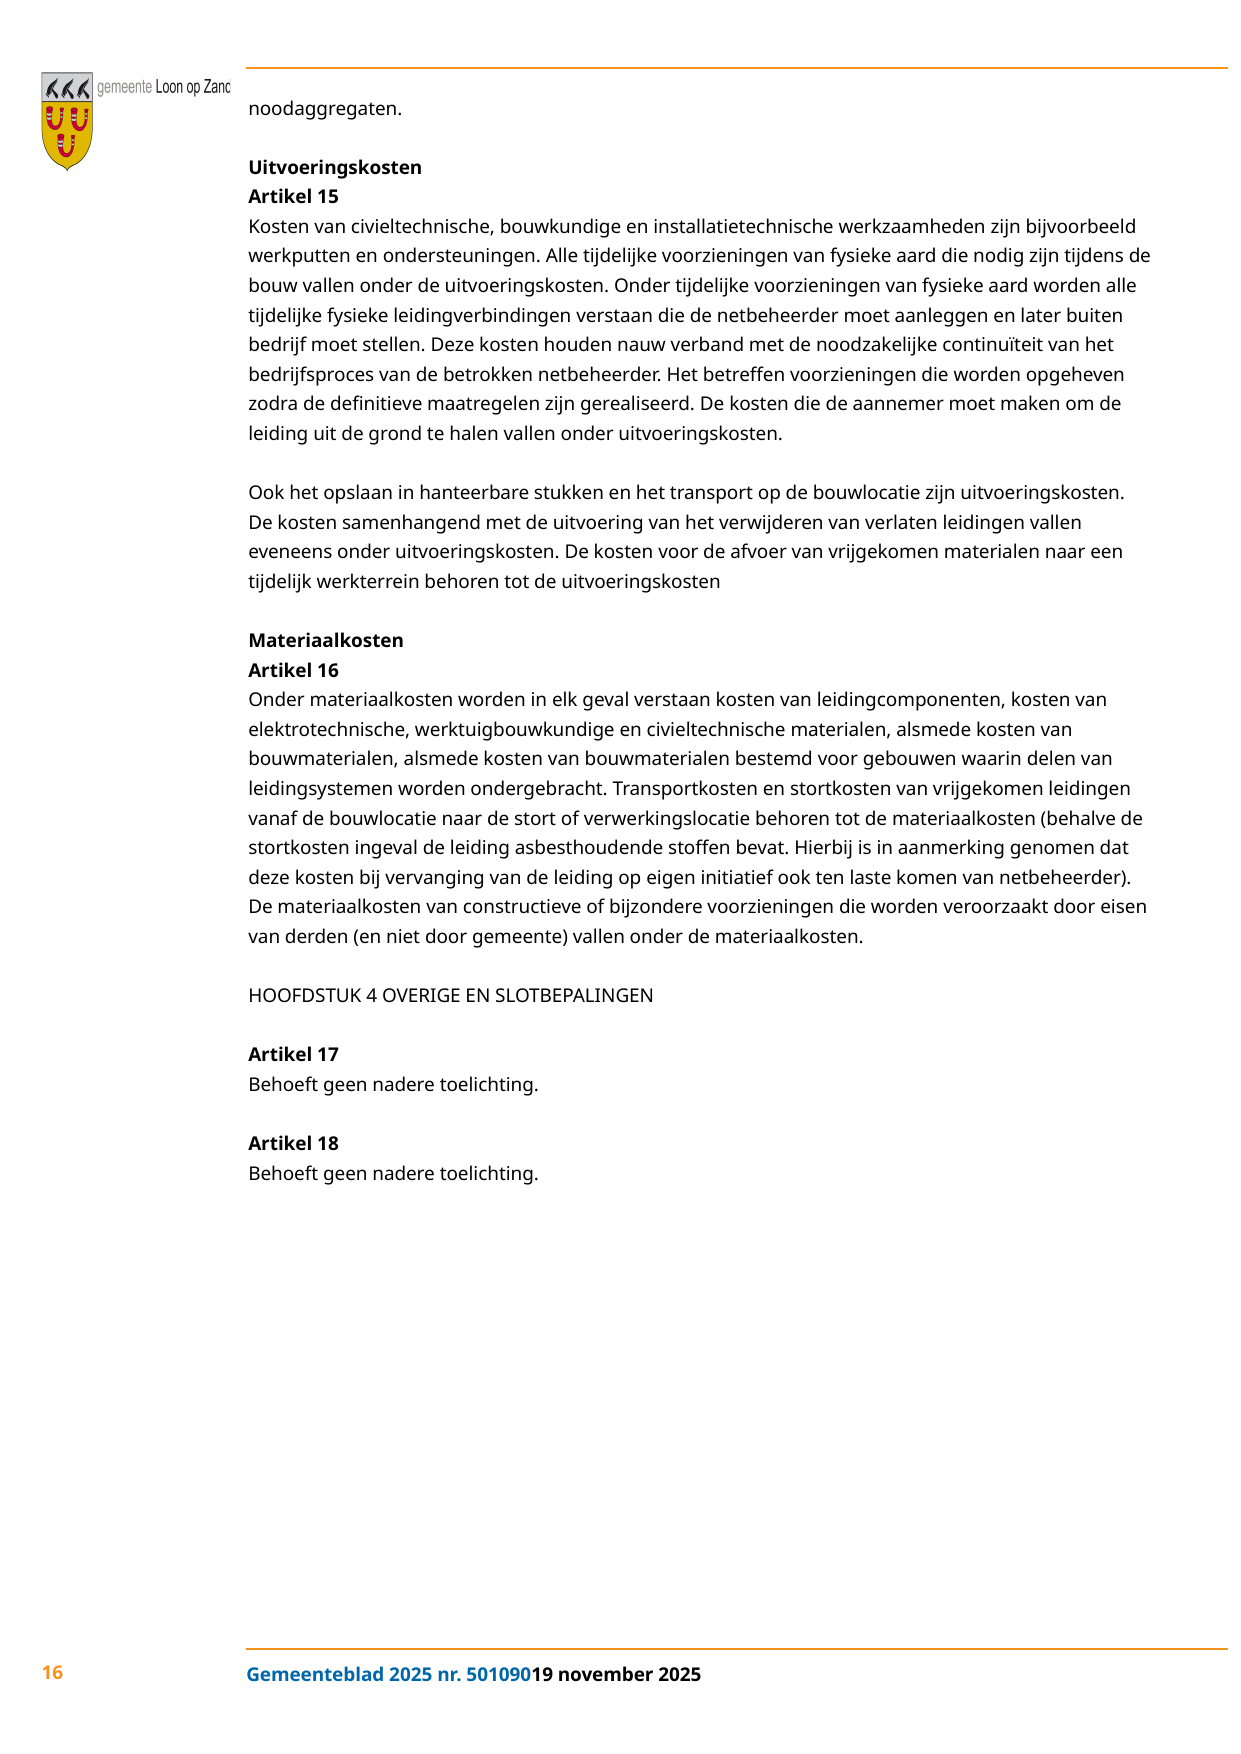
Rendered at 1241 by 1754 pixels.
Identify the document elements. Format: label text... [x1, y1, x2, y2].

text Artikel 17 [248, 1041, 1152, 1067]
picture [41, 47, 231, 172]
text Behoeft geen nadere toelichting. [248, 1071, 1152, 1097]
text Materiaalkosten [248, 627, 1152, 653]
text Onder materiaalkosten worden in elk geval verstaan kosten van leidingcomponenten, kosten van elektrotechnische, werktuigbouwkundige en civieltechnische materialen, alsmede kosten van bouwmaterialen, alsmede kosten van bouwmaterialen bestemd voor gebouwen waarin delen van leidingsystemen worden ondergebracht. Transportkosten en stortkosten van vrijgekomen leidingen vanaf de bouwlocatie naar de stort of verwerkingslocatie behoren tot de materiaalkosten (behalve de stortkosten ingeval de leiding asbesthoudende stoffen bevat. Hierbij is in aanmerking genomen dat deze kosten bij vervanging van de leiding op eigen initiatief ook ten laste komen van netbeheerder). De materiaalkosten van constructieve of bijzondere voorzieningen die worden veroorzaakt door eisen van derden (en niet door gemeente) vallen onder de materiaalkosten. [248, 686, 1152, 949]
text Artikel 16 [248, 657, 1152, 683]
text Behoeft geen nadere toelichting. [248, 1160, 1152, 1186]
text noodaggregaten. [248, 95, 1152, 121]
text Kosten van civieltechnische, bouwkundige en installatietechnische werkzaamheden zijn bijvoorbeeld werkputten en ondersteuningen. Alle tijdelijke voorzieningen van fysieke aard die nodig zijn tijdens de bouw vallen onder de uitvoeringskosten. Onder tijdelijke voorzieningen van fysieke aard worden alle tijdelijke fysieke leidingverbindingen verstaan die de netbeheerder moet aanleggen en later buiten bedrijf moet stellen. Deze kosten houden nauw verband met de noodzakelijke continuïteit van het bedrijfsproces van de betrokken netbeheerder. Het betreffen voorzieningen die worden opgeheven zodra de definitieve maatregelen zijn gerealiseerd. De kosten die de aannemer moet maken om de leiding uit de grond te halen vallen onder uitvoeringskosten. [248, 213, 1152, 446]
text Uitvoeringskosten [248, 154, 1152, 180]
text Artikel 15 [248, 183, 1152, 209]
text Ook het opslaan in hanteerbare stukken en het transport op de bouwlocatie zijn uitvoeringskosten. De kosten samenhangend met de uitvoering van het verwijderen van verlaten leidingen vallen eveneens onder uitvoeringskosten. De kosten voor de afvoer van vrijgekomen materialen naar een tijdelijk werkterrein behoren tot de uitvoeringskosten [248, 479, 1152, 594]
text Artikel 18 [248, 1130, 1152, 1156]
text HOOFDSTUK 4 OVERIGE EN SLOTBEPALINGEN [248, 982, 1152, 1008]
